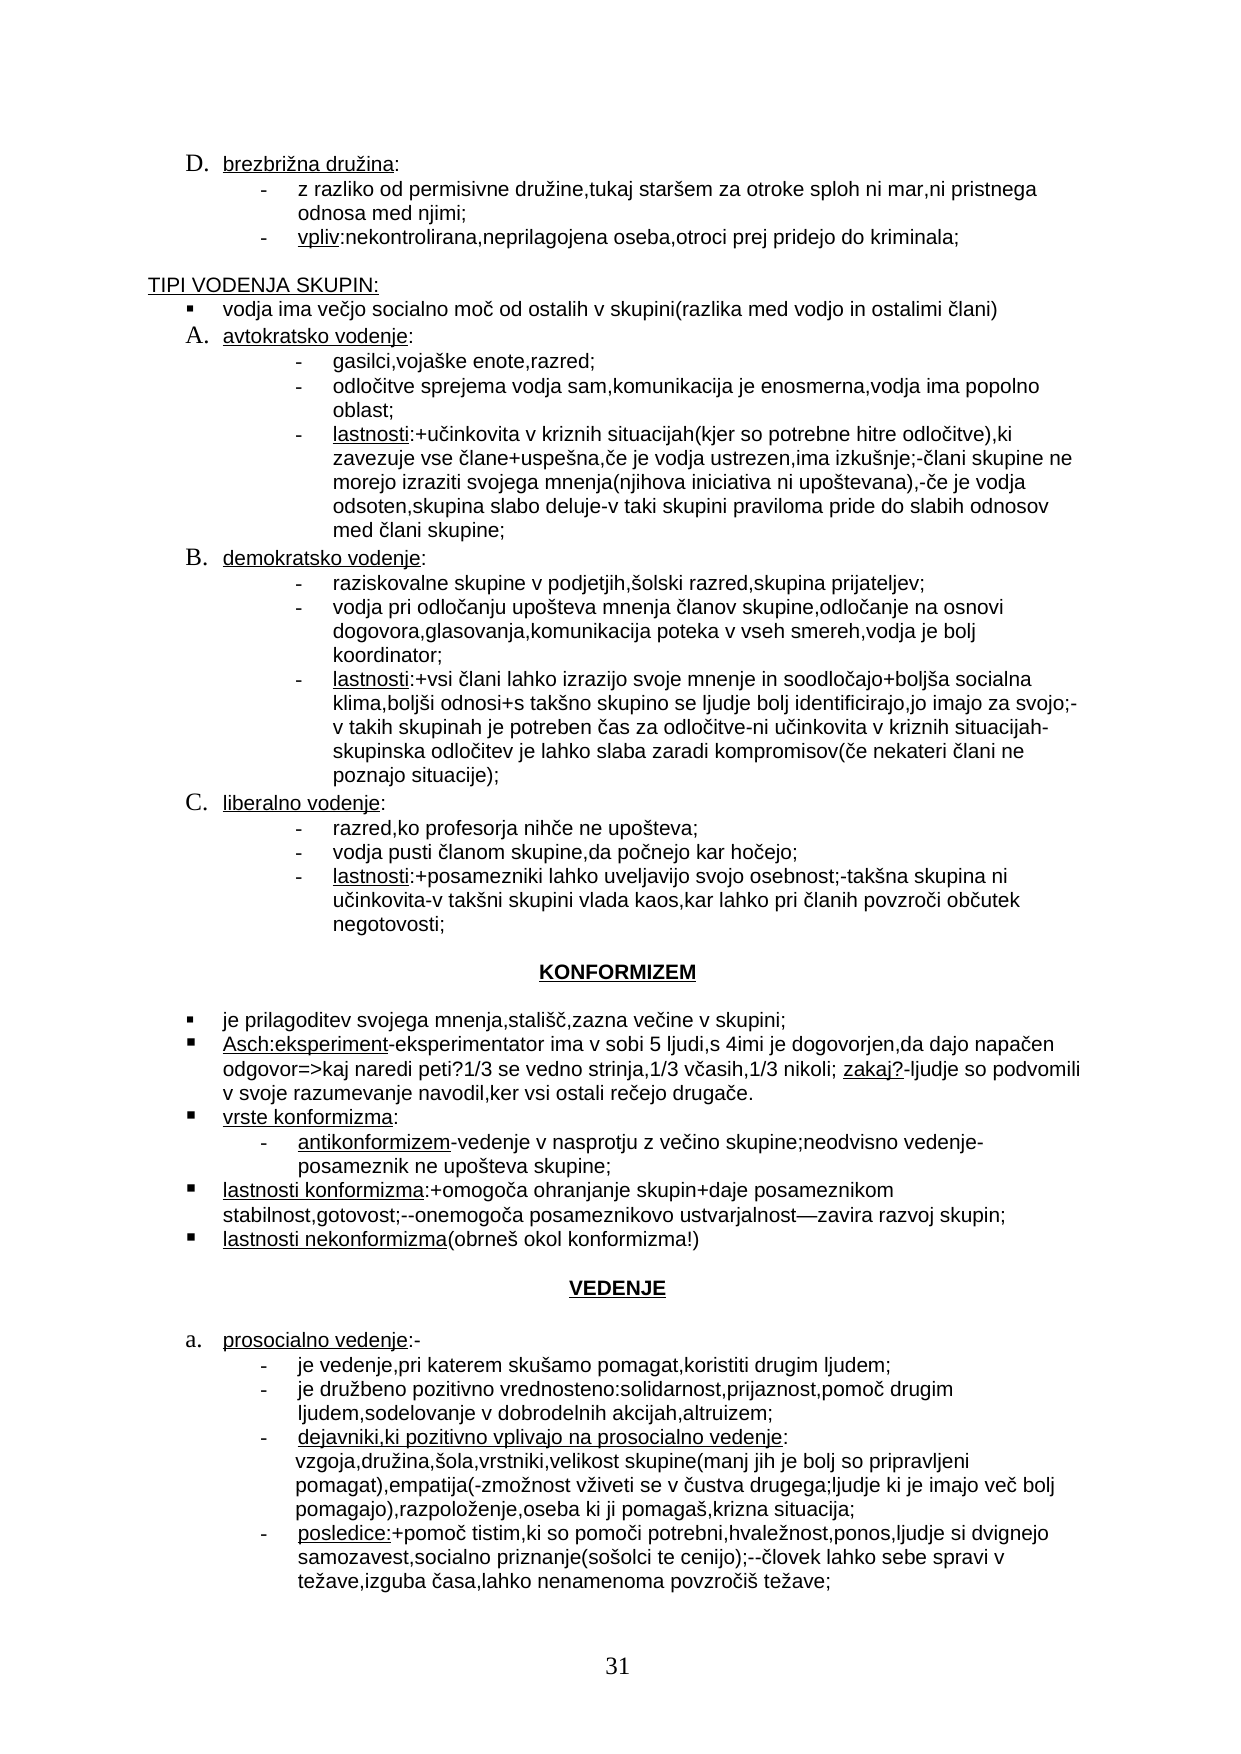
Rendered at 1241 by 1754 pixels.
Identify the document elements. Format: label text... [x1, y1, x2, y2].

list vodja pusti članom skupine,da počnejo kar hočejo; [295, 839, 1087, 864]
list lastnosti konformizma:+omogoča ohranjanje skupin+daje posameznikom stabilnost,gotovost;--onemogoča posameznikovo ustvarjalnost—zavira razvoj skupin; [185, 1178, 1087, 1227]
list razred,ko profesorja nihče ne upošteva; [295, 815, 1087, 839]
list vrste konformizma: [185, 1105, 1087, 1130]
text vzgoja,družina,šola,vrstniki,velikost skupine(manj jih je bolj so pripravljeni pomagat),empatija(-zmožnost vživeti se v čustva drugega;ljudje ki je imajo več bolj pomagajo),razpoloženje,oseba ki ji pomagaš,krizna situacija; [295, 1449, 1087, 1521]
list lastnosti:+vsi člani lahko izrazijo svoje mnenje in soodločajo+boljša socialna klima,boljši odnosi+s takšno skupino se ljudje bolj identificirajo,jo imajo za svojo;-v takih skupinah je potreben čas za odločitve-ni učinkovita v kriznih situacijah-skupinska odločitev je lahko slaba zaradi kompromisov(če nekateri člani ne poznajo situacije); [295, 667, 1087, 787]
list posledice:+pomoč tistim,ki so pomoči potrebni,hvaležnost,ponos,ljudje si dvignejo samozavest,socialno priznanje(sošolci te cenijo);--človek lahko sebe spravi v težave,izguba časa,lahko nenamenoma povzročiš težave; [260, 1521, 1087, 1593]
list lastnosti:+posamezniki lahko uveljavijo svojo osebnost;-takšna skupina ni učinkovita-v takšni skupini vlada kaos,kar lahko pri članih povzroči občutek negotovosti; [295, 864, 1087, 936]
text TIPI VODENJA SKUPIN: [148, 273, 1087, 297]
list odločitve sprejema vodja sam,komunikacija je enosmerna,vodja ima popolno oblast; [295, 373, 1087, 422]
list dejavniki,ki pozitivno vplivajo na prosocialno vedenje: [260, 1425, 1087, 1449]
list lastnosti nekonformizma(obrneš okol konformizma!) [185, 1227, 1087, 1252]
subtitle KONFORMIZEM [148, 960, 1087, 984]
list je družbeno pozitivno vrednosteno:solidarnost,prijaznost,pomoč drugim ljudem,sodelovanje v dobrodelnih akcijah,altruizem; [260, 1377, 1087, 1425]
list gasilci,vojaške enote,razred; [295, 349, 1087, 373]
list vpliv:nekontrolirana,neprilagojena oseba,otroci prej pridejo do kriminala; [260, 224, 1087, 249]
list liberalno vodenje: [185, 787, 1087, 815]
list je prilagoditev svojega mnenja,stališč,zazna večine v skupini; [185, 1008, 1087, 1032]
list Asch:eksperiment-eksperimentator ima v sobi 5 ljudi,s 4imi je dogovorjen,da dajo napačen odgovor=>kaj naredi peti?1/3 se vedno strinja,1/3 včasih,1/3 nikoli; zakaj?-ljudje so podvomili v svoje razumevanje navodil,ker vsi ostali rečejo drugače. [185, 1032, 1087, 1105]
list vodja pri odločanju upošteva mnenja članov skupine,odločanje na osnovi dogovora,glasovanja,komunikacija poteka v vseh smereh,vodja je bolj koordinator; [295, 594, 1087, 667]
list raziskovalne skupine v podjetjih,šolski razred,skupina prijateljev; [295, 570, 1087, 594]
list antikonformizem-vedenje v nasprotju z večino skupine;neodvisno vedenje-posameznik ne upošteva skupine; [260, 1130, 1087, 1178]
list lastnosti:+učinkovita v kriznih situacijah(kjer so potrebne hitre odločitve),ki zavezuje vse člane+uspešna,če je vodja ustrezen,ima izkušnje;-člani skupine ne morejo izraziti svojega mnenja(njihova iniciativa ni upoštevana),-če je vodja odsoten,skupina slabo deluje-v taki skupini praviloma pride do slabih odnosov med člani skupine; [295, 422, 1087, 542]
list je vedenje,pri katerem skušamo pomagat,koristiti drugim ljudem; [260, 1352, 1087, 1377]
subtitle VEDENJE [148, 1276, 1087, 1300]
list avtokratsko vodenje: [185, 321, 1087, 349]
list demokratsko vodenje: [185, 542, 1087, 570]
list brezbrižna družina: [185, 148, 1087, 176]
list vodja ima večjo socialno moč od ostalih v skupini(razlika med vodjo in ostalimi člani) [185, 297, 1087, 321]
list prosocialno vedenje:- [185, 1324, 1087, 1352]
list z razliko od permisivne družine,tukaj staršem za otroke sploh ni mar,ni pristnega odnosa med njimi; [260, 176, 1087, 224]
